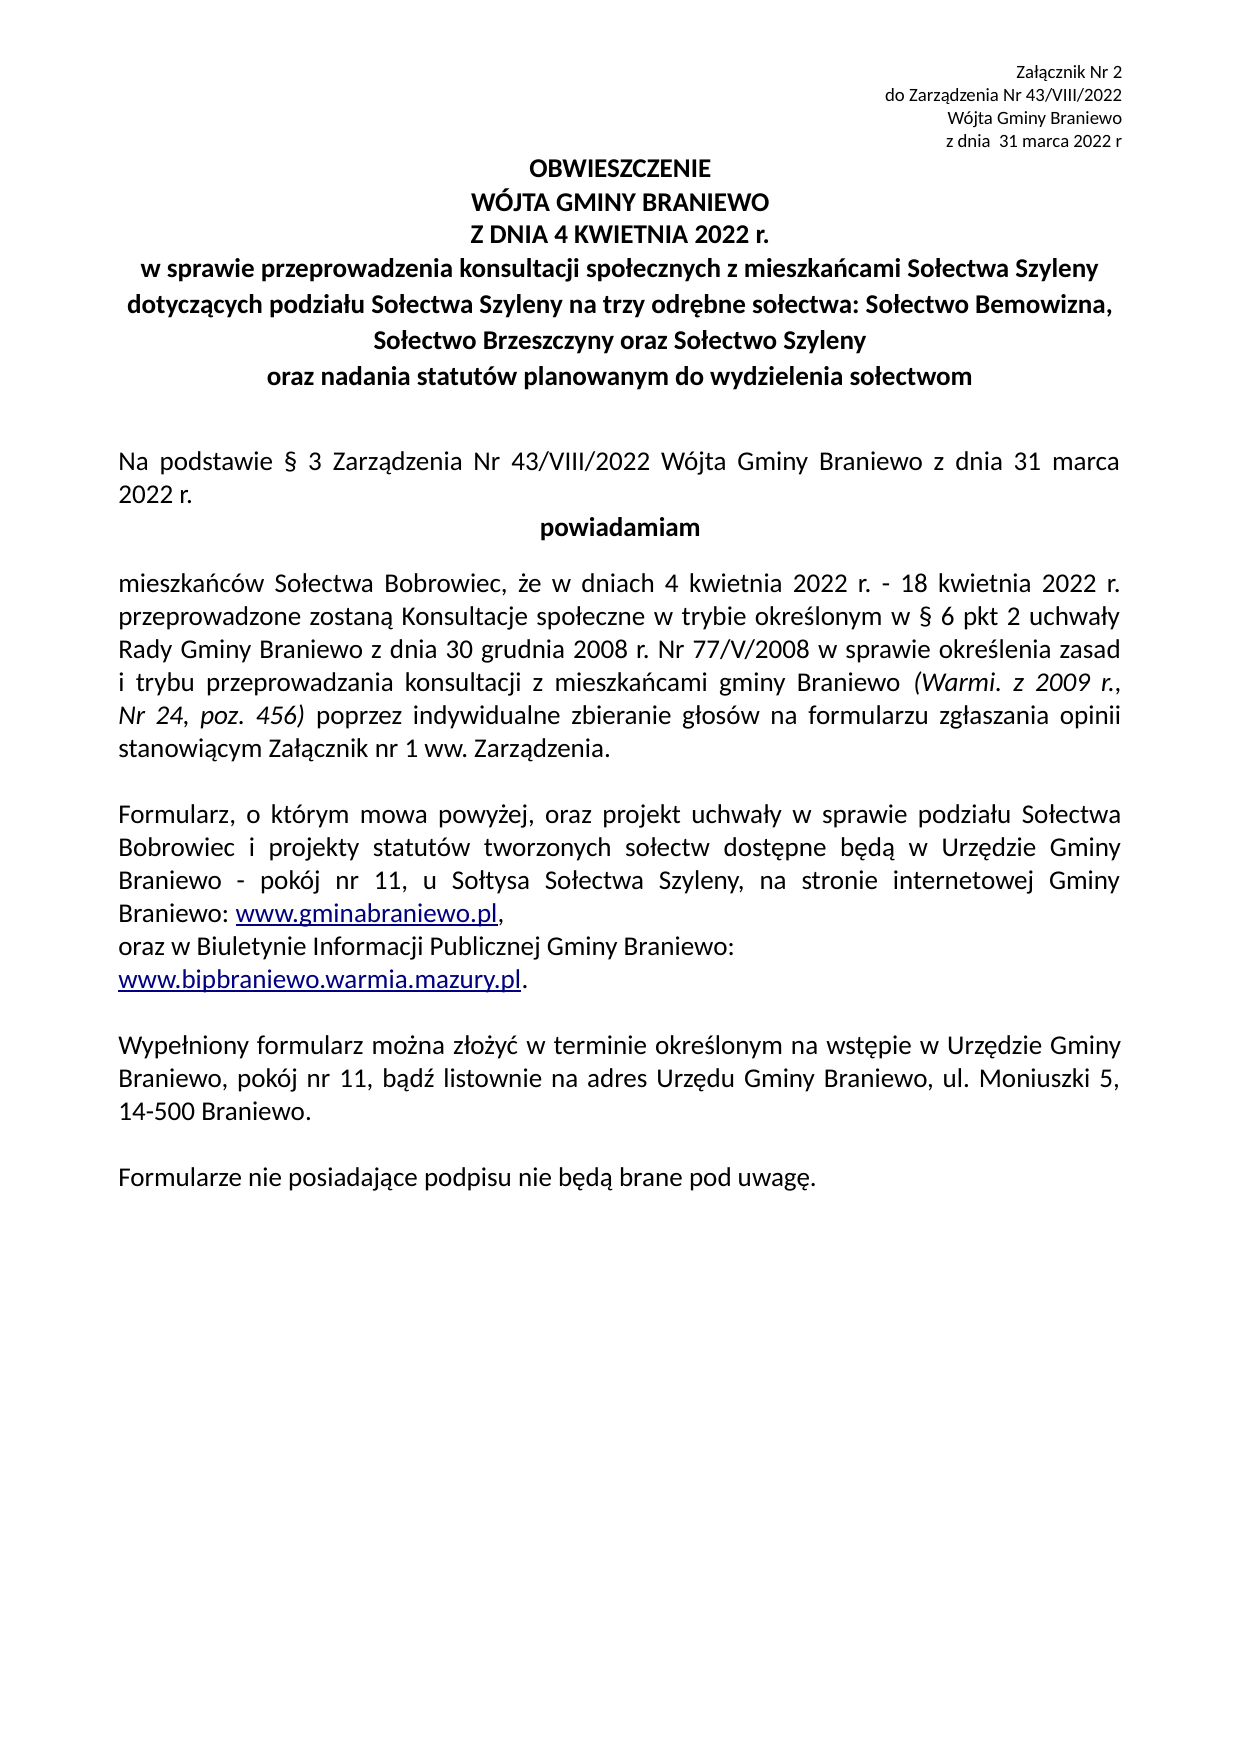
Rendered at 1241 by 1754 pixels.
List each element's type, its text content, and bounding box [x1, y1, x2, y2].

text Na podstawie § 3 Zarządzenia Nr 43/VIII/2022 Wójta Gminy Braniewo z dnia 31 marca 2022 r. [118, 444, 1122, 510]
text mieszkańców Sołectwa Bobrowiec, że w dniach 4 kwietnia 2022 r. - 18 kwietnia 2022 r. przeprowadzone zostaną Konsultacje społeczne w trybie określonym w § 6 pkt 2 uchwały Rady Gminy Braniewo z dnia 30 grudnia 2008 r. Nr 77/V/2008 w sprawie określenia zasad i trybu przeprowadzania konsultacji z mieszkańcami gminy Braniewo (Warmi. z 2009 r., Nr 24, poz. 456) poprzez indywidualne zbieranie głosów na formularzu zgłaszania opinii stanowiącym Załącznik nr 1 ww. Zarządzenia. [118, 566, 1122, 764]
text z dnia 31 marca 2022 r [118, 129, 1122, 152]
text OBWIESZCZENIE [118, 152, 1122, 185]
text WÓJTA GMINY BRANIEWO [118, 185, 1122, 218]
text Wójta Gminy Braniewo [118, 106, 1122, 129]
text Z DNIA 4 KWIETNIA 2022 r. [118, 218, 1122, 251]
text powiadamiam [118, 510, 1122, 543]
text Formularz, o którym mowa powyżej, oraz projekt uchwały w sprawie podziału Sołectwa Bobrowiec i projekty statutów tworzonych sołectw dostępne będą w Urzędzie Gminy Braniewo - pokój nr 11, u Sołtysa Sołectwa Szyleny, na stronie internetowej Gminy Braniewo: www.gminabraniewo.pl, [118, 797, 1122, 929]
text Załącznik Nr 2 do Zarządzenia Nr 43/VIII/2022 [118, 60, 1122, 106]
text w sprawie przeprowadzenia konsultacji społecznych z mieszkańcami Sołectwa Szyleny dotyczących podziału Sołectwa Szyleny na trzy odrębne sołectwa: Sołectwo Bemowizna, Sołectwo Brzeszczyny oraz Sołectwo Szyleny oraz nadania statutów planowanym do wydzielenia sołectwom [118, 251, 1122, 392]
text Formularze nie posiadające podpisu nie będą brane pod uwagę. [118, 1160, 1122, 1193]
text oraz w Biuletynie Informacji Publicznej Gminy Braniewo: www.bipbraniewo.warmia.mazury.pl. [118, 929, 1122, 995]
text Wypełniony formularz można złożyć w terminie określonym na wstępie w Urzędzie Gminy Braniewo, pokój nr 11, bądź listownie na adres Urzędu Gminy Braniewo, ul. Moniuszki 5, 14-500 Braniewo. [118, 1028, 1122, 1127]
